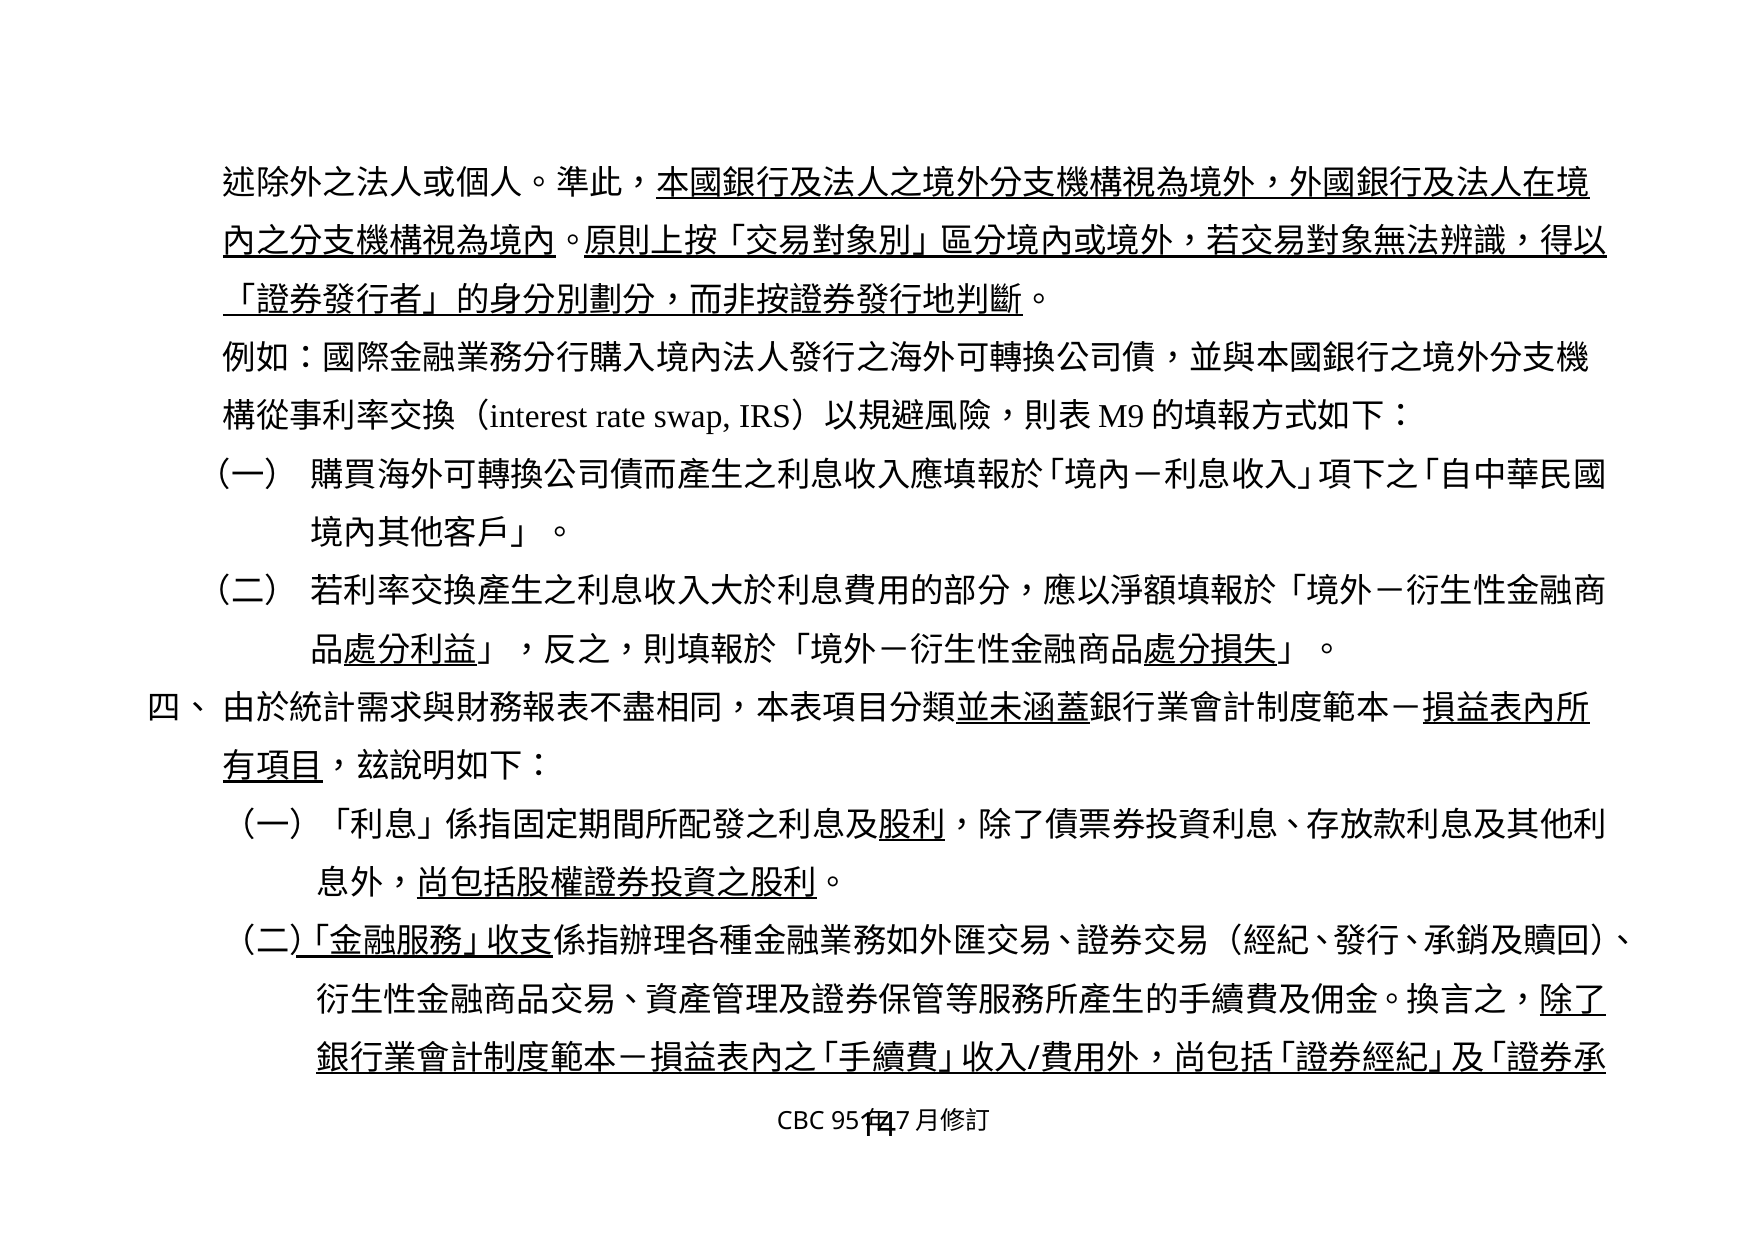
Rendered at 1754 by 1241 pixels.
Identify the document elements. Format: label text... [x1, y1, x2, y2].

text （二）「金融服務」收支係指辦理各種金融業務如外匯交易、證券交易（經紀、發行、承銷及贖回）、衍生性金融商品交易、資產管理及證券保管等服務所產生的手續費及佣金。換言之，除了銀行業會計制度範本－損益表內之「手續費」收入/費用外，尚包括「證券經紀」及「證券承銷」、「顧問服務」及其他屬於金融服務的收入/費用。 [223, 906, 1606, 1081]
list 若利率交換產生之利息收入大於利息費用的部分，應以淨額填報於「境外－衍生性金融商品處分利益」，反之，則填報於「境外－衍生性金融商品處分損失」。 [198, 556, 1606, 673]
list 由於統計需求與財務報表不盡相同，本表項目分類並未涵蓋銀行業會計制度範本－損益表內所有項目，玆說明如下： [148, 673, 1606, 789]
list 購買海外可轉換公司債而產生之利息收入應填報於「境內－利息收入」項下之「自中華民國境內其他客戶」。 [198, 439, 1606, 556]
text 例如：國際金融業務分行購入境內法人發行之海外可轉換公司債，並與本國銀行之境外分支機構從事利率交換（interest rate swap, IRS）以規避風險，則表M9的填報方式如下： [223, 323, 1606, 439]
list 述除外之法人或個人。準此，本國銀行及法人之境外分支機構視為境外，外國銀行及法人在境內之分支機構視為境內。原則上按「交易對象別」區分境內或境外，若交易對象無法辨識，得以「證券發行者」的身分別劃分，而非按證券發行地判斷。 [148, 148, 1606, 323]
text （一）「利息」係指固定期間所配發之利息及股利，除了債票券投資利息、存放款利息及其他利息外，尚包括股權證券投資之股利。 [223, 789, 1606, 906]
